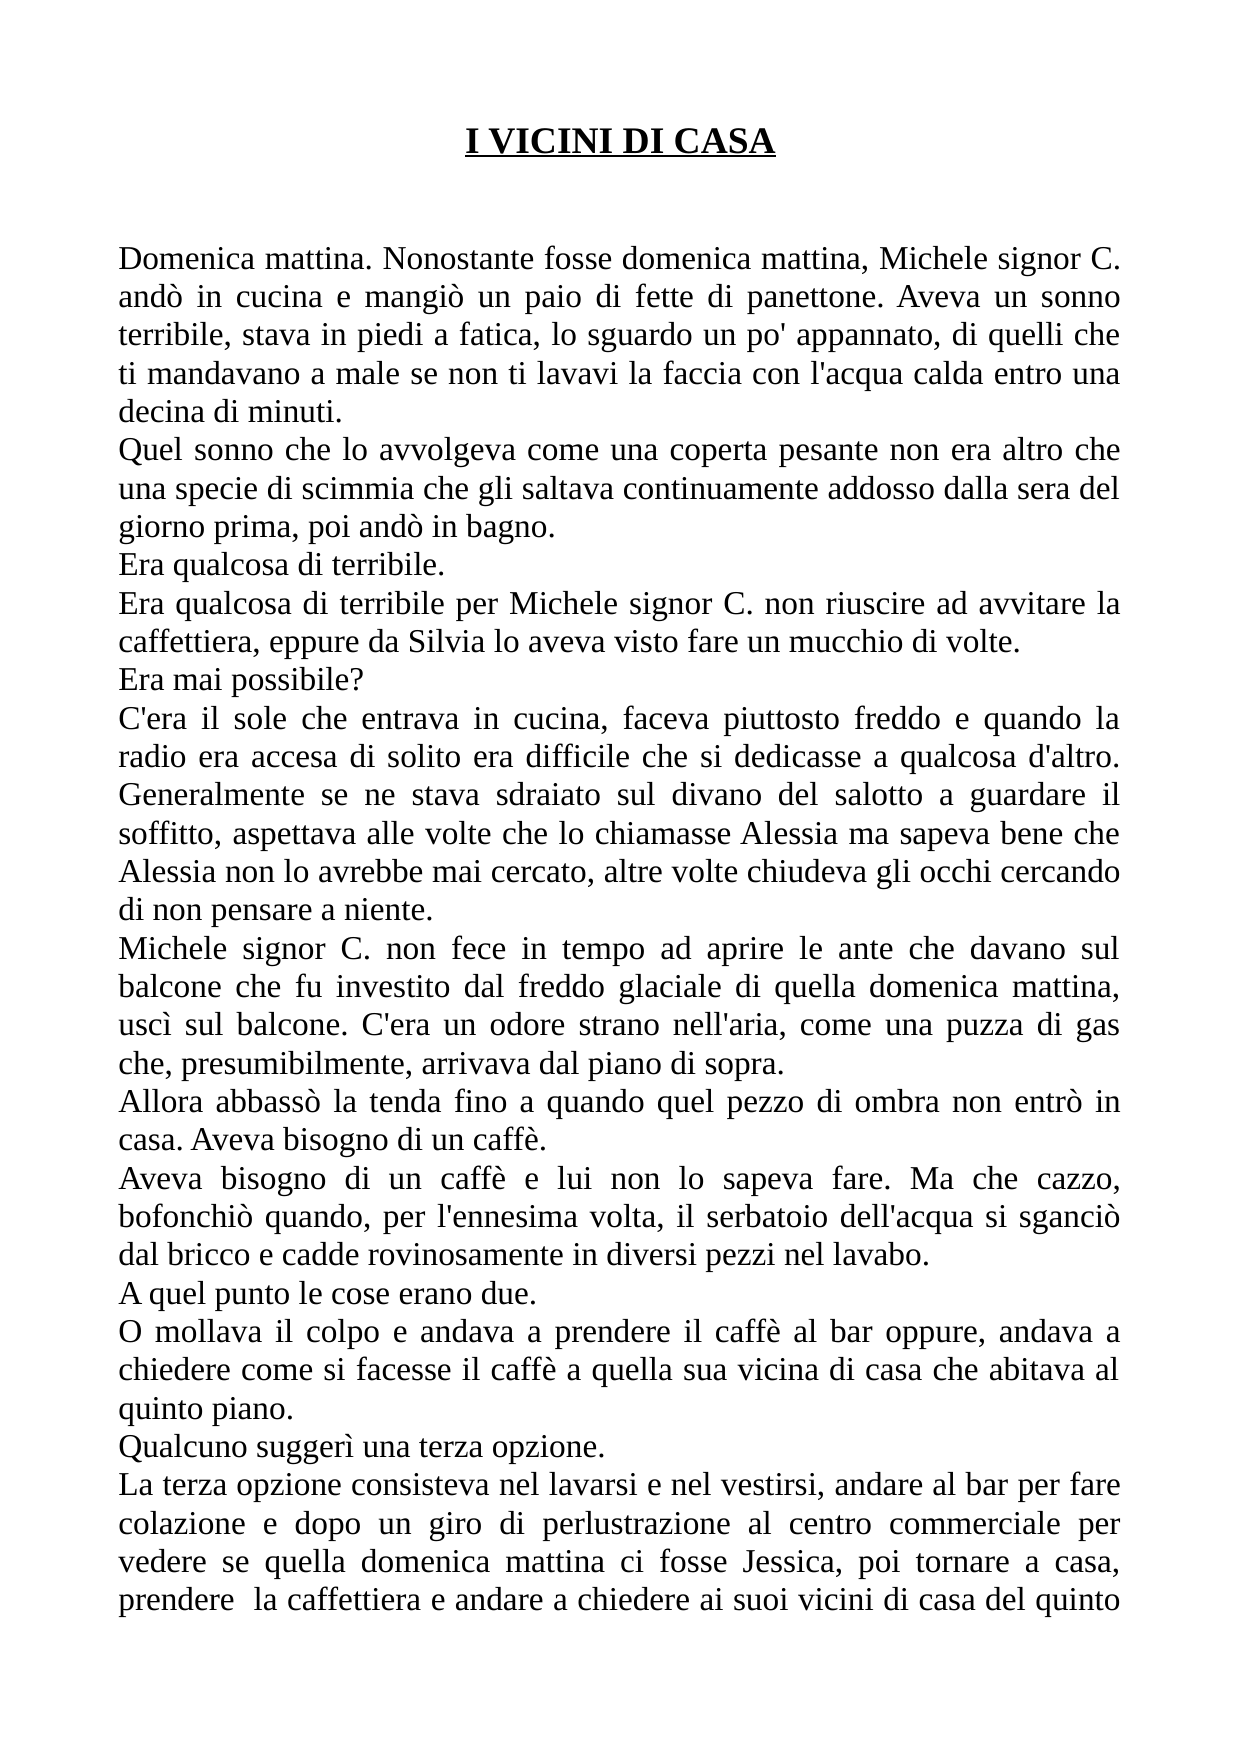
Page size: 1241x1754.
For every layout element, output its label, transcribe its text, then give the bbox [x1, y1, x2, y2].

text Qualcuno suggerì una terza opzione. [118, 1426, 1122, 1464]
text La terza opzione consisteva nel lavarsi e nel vestirsi, andare al bar per fare colazione e dopo un giro di perlustrazione al centro commerciale per vedere se quella domenica mattina ci fosse Jessica, poi tornare a casa, prendere la caffettiera e andare a chiedere ai suoi vicini di casa del quinto [118, 1464, 1122, 1618]
text A quel punto le cose erano due. [118, 1273, 1122, 1311]
text O mollava il colpo e andava a prendere il caffè al bar oppure, andava a chiedere come si facesse il caffè a quella sua vicina di casa che abitava al quinto piano. [118, 1311, 1122, 1426]
text Era qualcosa di terribile. [118, 544, 1122, 583]
text Michele signor C. non fece in tempo ad aprire le ante che davano sul balcone che fu investito dal freddo glaciale di quella domenica mattina, uscì sul balcone. C'era un odore strano nell'aria, come una puzza di gas che, presumibilmente, arrivava dal piano di sopra. [118, 928, 1122, 1081]
text Era qualcosa di terribile per Michele signor C. non riuscire ad avvitare la caffettiera, eppure da Silvia lo aveva visto fare un mucchio di volte. [118, 583, 1122, 659]
text Domenica mattina. Nonostante fosse domenica mattina, Michele signor C. andò in cucina e mangiò un paio di fette di panettone. Aveva un sonno terribile, stava in piedi a fatica, lo sguardo un po' appannato, di quelli che ti mandavano a male se non ti lavavi la faccia con l'acqua calda entro una decina di minuti. [118, 238, 1122, 429]
text C'era il sole che entrava in cucina, faceva piuttosto freddo e quando la radio era accesa di solito era difficile che si dedicasse a qualcosa d'altro. Generalmente se ne stava sdraiato sul divano del salotto a guardare il soffitto, aspettava alle volte che lo chiamasse Alessia ma sapeva bene che Alessia non lo avrebbe mai cercato, altre volte chiudeva gli occhi cercando di non pensare a niente. [118, 698, 1122, 928]
text I VICINI DI CASA [118, 118, 1122, 161]
text Allora abbassò la tenda fino a quando quel pezzo di ombra non entrò in casa. Aveva bisogno di un caffè. [118, 1081, 1122, 1158]
text Aveva bisogno di un caffè e lui non lo sapeva fare. Ma che cazzo, bofonchiò quando, per l'ennesima volta, il serbatoio dell'acqua si sganciò dal bricco e cadde rovinosamente in diversi pezzi nel lavabo. [118, 1158, 1122, 1273]
text Era mai possibile? [118, 659, 1122, 698]
text Quel sonno che lo avvolgeva come una coperta pesante non era altro che una specie di scimmia che gli saltava continuamente addosso dalla sera del giorno prima, poi andò in bagno. [118, 429, 1122, 544]
